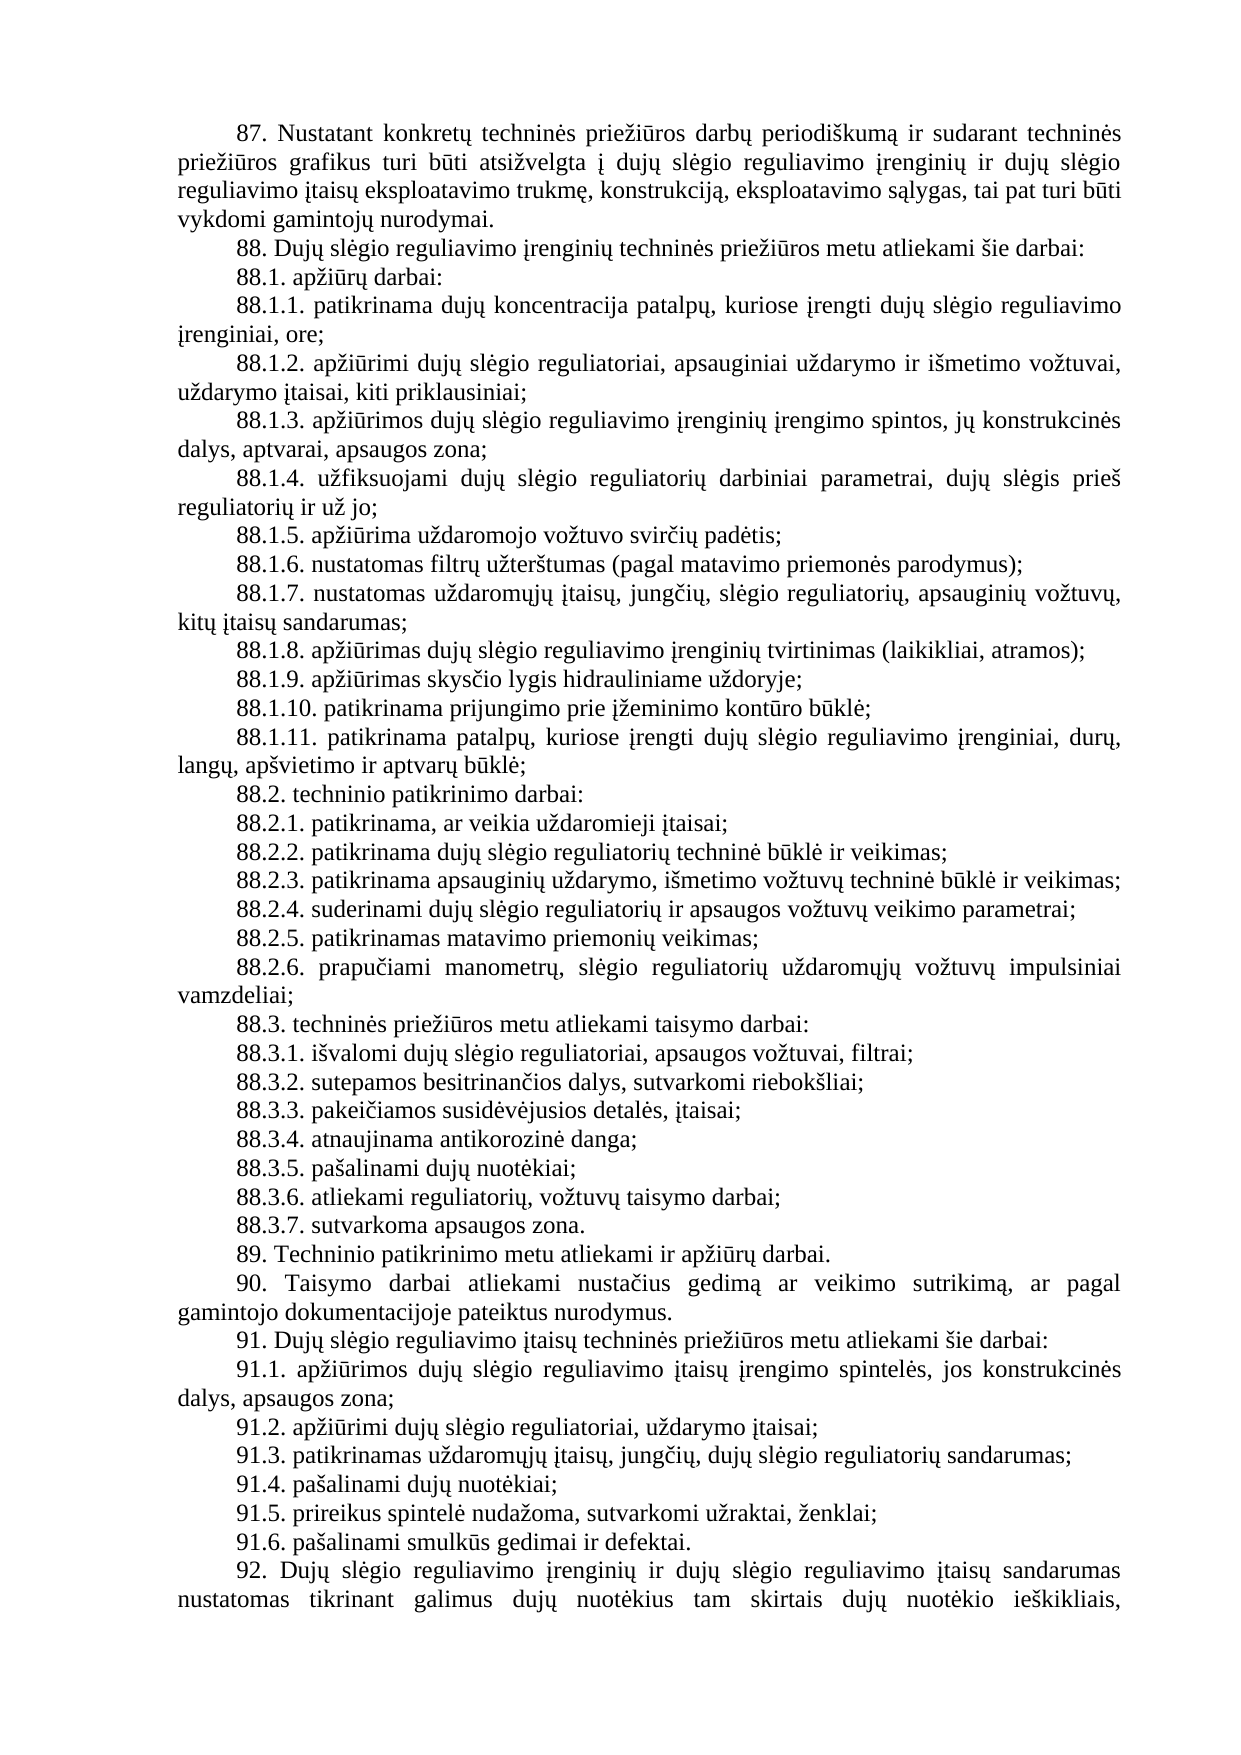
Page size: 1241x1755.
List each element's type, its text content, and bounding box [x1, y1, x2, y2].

text 91.6. pašalinami smulkūs gedimai ir defektai. [177, 1527, 1122, 1556]
text 88.1.8. apžiūrimas dujų slėgio reguliavimo įrenginių tvirtinimas (laikikliai, atramos); [177, 636, 1122, 664]
text 88.3.7. sutvarkoma apsaugos zona. [177, 1211, 1122, 1239]
text 88.2.6. prapučiami manometrų, slėgio reguliatorių uždaromųjų vožtuvų impulsiniai vamzdeliai; [177, 952, 1122, 1009]
text 88.2.1. patikrinama, ar veikia uždaromieji įtaisai; [177, 808, 1122, 837]
text 88.2.5. patikrinamas matavimo priemonių veikimas; [177, 923, 1122, 952]
text 91.1. apžiūrimos dujų slėgio reguliavimo įtaisų įrengimo spintelės, jos konstrukcinės dalys, apsaugos zona; [177, 1354, 1122, 1412]
text 88.3.4. atnaujinama antikorozinė danga; [177, 1124, 1122, 1153]
text 91. Dujų slėgio reguliavimo įtaisų techninės priežiūros metu atliekami šie darbai: [177, 1326, 1122, 1354]
text 88.1.10. patikrinama prijungimo prie įžeminimo kontūro būklė; [177, 693, 1122, 722]
text 88.1.7. nustatomas uždaromųjų įtaisų, jungčių, slėgio reguliatorių, apsauginių vožtuvų, kitų įtaisų sandarumas; [177, 578, 1122, 636]
text 89. Techninio patikrinimo metu atliekami ir apžiūrų darbai. [177, 1239, 1122, 1268]
text 91.4. pašalinami dujų nuotėkiai; [177, 1469, 1122, 1498]
text 88.1.11. patikrinama patalpų, kuriose įrengti dujų slėgio reguliavimo įrenginiai, durų, langų, apšvietimo ir aptvarų būklė; [177, 722, 1122, 779]
text 87. Nustatant konkretų techninės priežiūros darbų periodiškumą ir sudarant techninės priežiūros grafikus turi būti atsižvelgta į dujų slėgio reguliavimo įrenginių ir dujų slėgio reguliavimo įtaisų eksploatavimo trukmę, konstrukciją, eksploatavimo sąlygas, tai pat turi būti vykdomi gamintojų nurodymai. [177, 118, 1122, 233]
text 88.3. techninės priežiūros metu atliekami taisymo darbai: [177, 1009, 1122, 1038]
text 88.2. techninio patikrinimo darbai: [177, 779, 1122, 808]
text 88.3.6. atliekami reguliatorių, vožtuvų taisymo darbai; [177, 1182, 1122, 1211]
text 91.5. prireikus spintelė nudažoma, sutvarkomi užraktai, ženklai; [177, 1498, 1122, 1527]
text 88.1.9. apžiūrimas skysčio lygis hidrauliniame uždoryje; [177, 664, 1122, 693]
text 88.2.2. patikrinama dujų slėgio reguliatorių techninė būklė ir veikimas; [177, 837, 1122, 866]
text 88.1.6. nustatomas filtrų užterštumas (pagal matavimo priemonės parodymus); [177, 549, 1122, 578]
text 88.3.3. pakeičiamos susidėvėjusios detalės, įtaisai; [177, 1096, 1122, 1124]
text 88.2.4. suderinami dujų slėgio reguliatorių ir apsaugos vožtuvų veikimo parametrai; [177, 894, 1122, 923]
text 88.3.5. pašalinami dujų nuotėkiai; [177, 1153, 1122, 1182]
text 88.1.2. apžiūrimi dujų slėgio reguliatoriai, apsauginiai uždarymo ir išmetimo vožtuvai, uždarymo įtaisai, kiti priklausiniai; [177, 348, 1122, 406]
text 90. Taisymo darbai atliekami nustačius gedimą ar veikimo sutrikimą, ar pagal gamintojo dokumentacijoje pateiktus nurodymus. [177, 1268, 1122, 1326]
text 88.3.1. išvalomi dujų slėgio reguliatoriai, apsaugos vožtuvai, filtrai; [177, 1038, 1122, 1067]
text 88.1.5. apžiūrima uždaromojo vožtuvo svirčių padėtis; [177, 521, 1122, 549]
text 88.1.3. apžiūrimos dujų slėgio reguliavimo įrenginių įrengimo spintos, jų konstrukcinės dalys, aptvarai, apsaugos zona; [177, 406, 1122, 463]
text 91.2. apžiūrimi dujų slėgio reguliatoriai, uždarymo įtaisai; [177, 1412, 1122, 1441]
text 88.1.4. užfiksuojami dujų slėgio reguliatorių darbiniai parametrai, dujų slėgis prieš reguliatorių ir už jo; [177, 463, 1122, 521]
text 88.1.1. patikrinama dujų koncentracija patalpų, kuriose įrengti dujų slėgio reguliavimo įrenginiai, ore; [177, 291, 1122, 348]
text 92. Dujų slėgio reguliavimo įrenginių ir dujų slėgio reguliavimo įtaisų sandarumas nustatomas tikrinant galimus dujų nuotėkius tam skirtais dujų nuotėkio ieškikliais, [177, 1556, 1122, 1613]
text 91.3. patikrinamas uždaromųjų įtaisų, jungčių, dujų slėgio reguliatorių sandarumas; [177, 1441, 1122, 1469]
text 88. Dujų slėgio reguliavimo įrenginių techninės priežiūros metu atliekami šie darbai: [177, 233, 1122, 262]
text 88.2.3. patikrinama apsauginių uždarymo, išmetimo vožtuvų techninė būklė ir veikimas; [177, 866, 1122, 894]
text 88.1. apžiūrų darbai: [177, 262, 1122, 291]
text 88.3.2. sutepamos besitrinančios dalys, sutvarkomi riebokšliai; [177, 1067, 1122, 1096]
